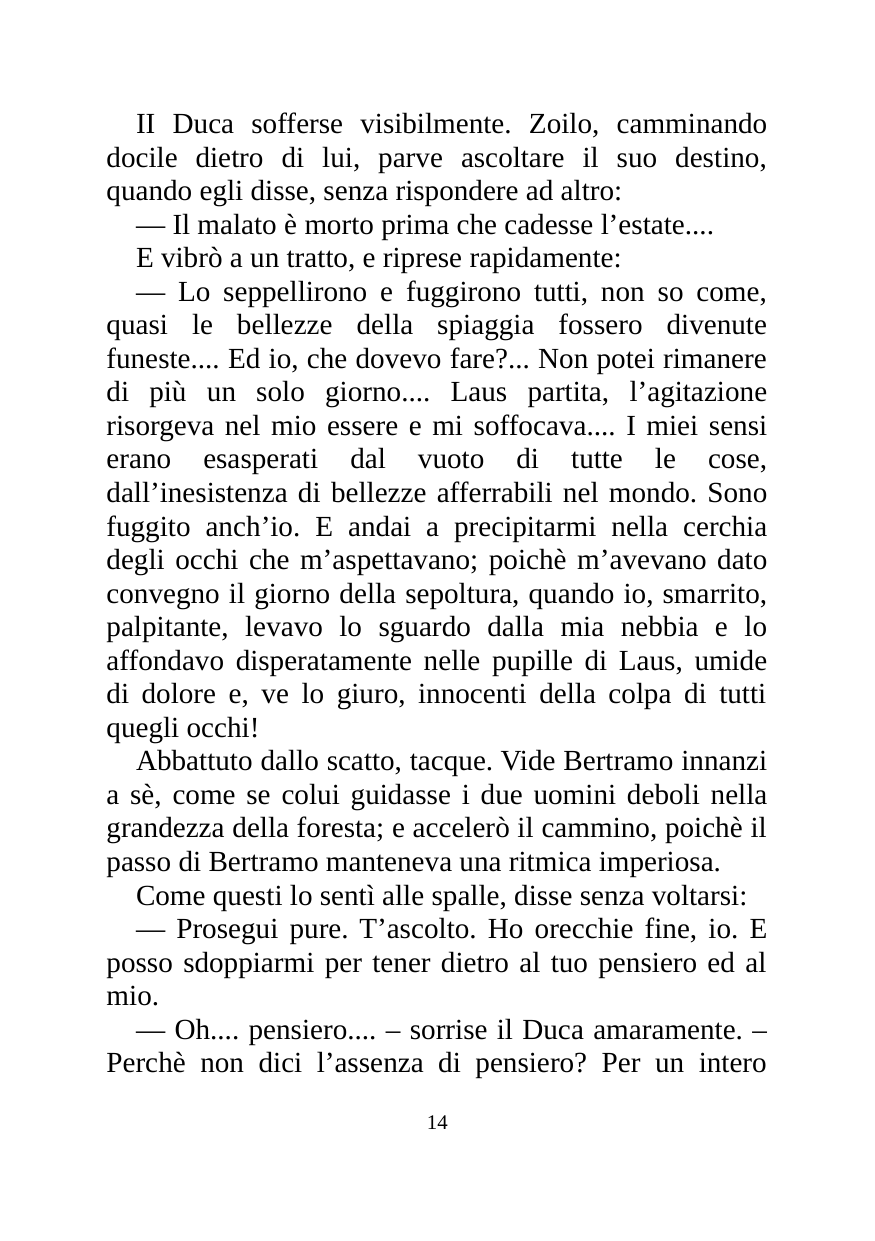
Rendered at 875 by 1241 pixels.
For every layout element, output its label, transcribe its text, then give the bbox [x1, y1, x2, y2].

text Come questi lo sentì alle spalle, disse senza voltarsi: [106, 878, 768, 911]
text — Oh.... pensiero.... – sorrise il Duca amaramente. – Perchè non dici l’assenza di pensiero? Per un intero [106, 1012, 768, 1079]
text — Lo seppellirono e fuggirono tutti, non so come, quasi le bellezze della spiaggia fossero divenute funeste.... Ed io, che dovevo fare?... Non potei rimanere di più un solo giorno.... Laus partita, l’agitazione risorgeva nel mio essere e mi soffocava.... I miei sensi erano esasperati dal vuoto di tutte le cose, dall’inesistenza di bellezze afferrabili nel mondo. Sono fuggito anch’io. E andai a precipitarmi nella cerchia degli occhi che m’aspettavano; poichè m’avevano dato convegno il giorno della sepoltura, quando io, smarrito, palpitante, levavo lo sguardo dalla mia nebbia e lo affondavo disperatamente nelle pupille di Laus, umide di dolore e, ve lo giuro, innocenti della colpa di tutti quegli occhi! [106, 274, 768, 743]
text II Duca sofferse visibilmente. Zoilo, camminando docile dietro di lui, parve ascoltare il suo destino, quando egli disse, senza rispondere ad altro: [106, 106, 768, 207]
text — Prosegui pure. T’ascolto. Ho orecchie fine, io. E posso sdoppiarmi per tener dietro al tuo pensiero ed al mio. [106, 911, 768, 1012]
text E vibrò a un tratto, e riprese rapidamente: [106, 240, 768, 274]
text — Il malato è morto prima che cadesse l’estate.... [106, 207, 768, 240]
text Abbattuto dallo scatto, tacque. Vide Bertramo innanzi a sè, come se colui guidasse i due uomini deboli nella grandezza della foresta; e accelerò il cammino, poichè il passo di Bertramo manteneva una ritmica imperiosa. [106, 743, 768, 878]
